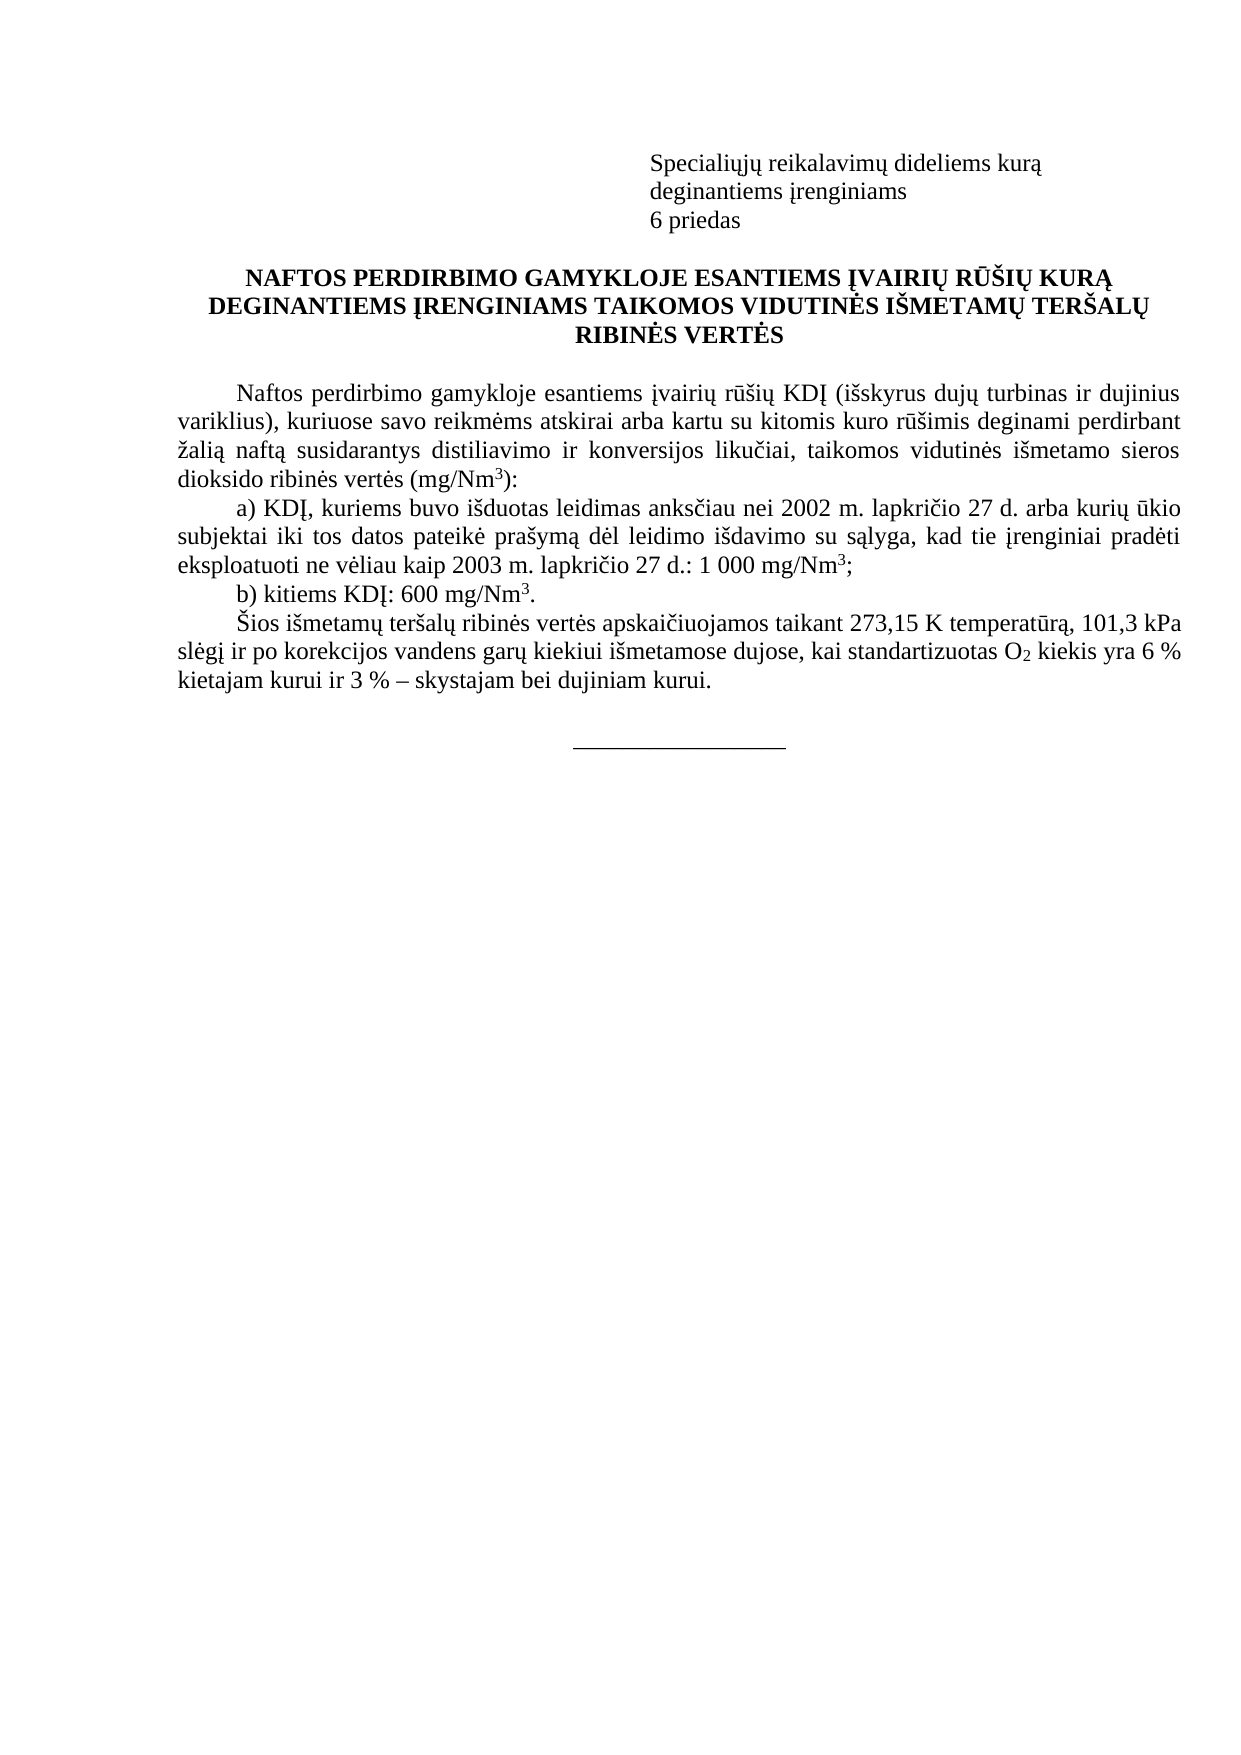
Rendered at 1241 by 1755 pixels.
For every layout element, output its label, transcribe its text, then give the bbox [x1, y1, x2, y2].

text Naftos perdirbimo gamykloje esantiems įvairių rūšių KDĮ (išskyrus dujų turbinas ir dujinius variklius), kuriuose savo reikmėms atskirai arba kartu su kitomis kuro rūšimis deginami perdirbant žalią naftą susidarantys distiliavimo ir konversijos likučiai, taikomos vidutinės išmetamo sieros dioksido ribinės vertės (mg/Nm3): [177, 378, 1181, 493]
text NAFTOS PERDIRBIMO GAMYKLOJE ESANTIEMS ĮVAIRIŲ RŪŠIŲ KURĄ DEGINANTIEMS ĮRENGINIAMS TAIKOMOS VIDUTINĖS IŠMETAMŲ TERŠALŲ RIBINĖS VERTĖS [177, 263, 1181, 349]
text a) KDĮ, kuriems buvo išduotas leidimas anksčiau nei 2002 m. lapkričio 27 d. arba kurių ūkio subjektai iki tos datos pateikė prašymą dėl leidimo išdavimo su sąlyga, kad tie įrenginiai pradėti eksploatuoti ne vėliau kaip 2003 m. lapkričio 27 d.: 1 000 mg/Nm3; [177, 493, 1181, 579]
text b) kitiems KDĮ: 600 mg/Nm3. [177, 579, 1181, 608]
text Specialiųjų reikalavimų dideliems kurą deginantiems įrenginiams [649, 148, 1181, 205]
text _________________ [177, 723, 1181, 751]
text 6 priedas [649, 205, 1181, 234]
text Šios išmetamų teršalų ribinės vertės apskaičiuojamos taikant 273,15 K temperatūrą, 101,3 kPa slėgį ir po korekcijos vandens garų kiekiui išmetamose dujose, kai standartizuotas O2 kiekis yra 6 % kietajam kurui ir 3 % – skystajam bei dujiniam kurui. [177, 608, 1181, 694]
